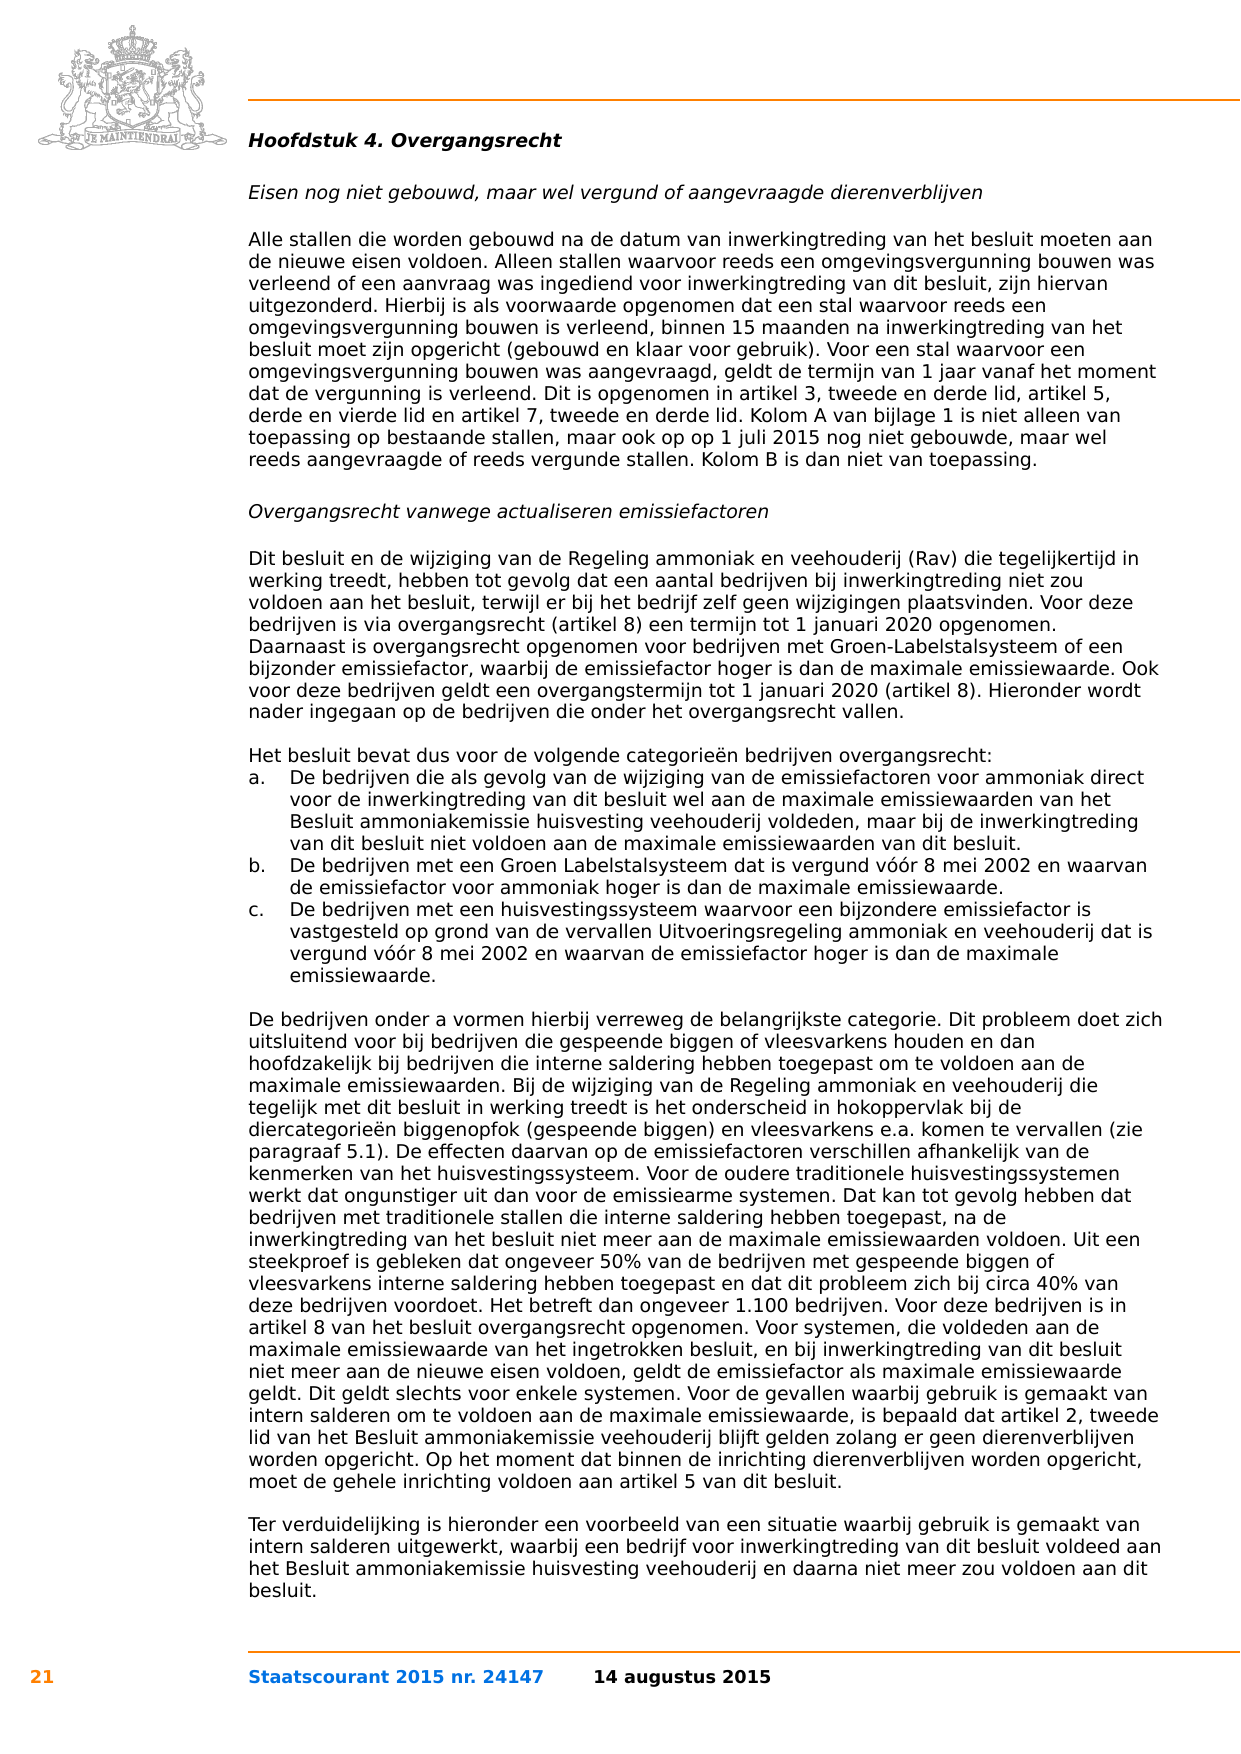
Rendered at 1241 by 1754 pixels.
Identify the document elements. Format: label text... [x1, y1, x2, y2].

text Ter verduidelijking is hieronder een voorbeeld van een situatie waarbij gebruik is gemaakt van intern salderen uitgewerkt, waarbij een bedrijf voor inwerkingtreding van dit besluit voldeed aan het Besluit ammoniakemissie huisvesting veehouderij en daarna niet meer zou voldoen aan dit besluit. [248, 1514, 1163, 1602]
text Dit besluit en de wijziging van de Regeling ammoniak en veehouderij (Rav) die tegelijkertijd in werking treedt, hebben tot gevolg dat een aantal bedrijven bij inwerkingtreding niet zou voldoen aan het besluit, terwijl er bij het bedrijf zelf geen wijzigingen plaatsvinden. Voor deze bedrijven is via overgangsrecht (artikel 8) een termijn tot 1 januari 2020 opgenomen. [248, 548, 1163, 636]
subtitle Hoofdstuk 4. Overgangsrecht [248, 130, 1163, 152]
text De bedrijven onder a vormen hierbij verreweg de belangrijkste categorie. Dit probleem doet zich uitsluitend voor bij bedrijven die gespeende biggen of vleesvarkens houden en dan hoofdzakelijk bij bedrijven die interne saldering hebben toegepast om te voldoen aan de maximale emissiewaarden. Bij de wijziging van de Regeling ammoniak en veehouderij die tegelijk met dit besluit in werking treedt is het onderscheid in hokoppervlak bij de diercategorieën biggenopfok (gespeende biggen) en vleesvarkens e.a. komen te vervallen (zie paragraaf 5.1). De effecten daarvan op de emissiefactoren verschillen afhankelijk van de kenmerken van het huisvestingssysteem. Voor de oudere traditionele huisvestingssystemen werkt dat ongunstiger uit dan voor de emissiearme systemen. Dat kan tot gevolg hebben dat bedrijven met traditionele stallen die interne saldering hebben toegepast, na de inwerkingtreding van het besluit niet meer aan de maximale emissiewaarden voldoen. Uit een steekproef is gebleken dat ongeveer 50% van de bedrijven met gespeende biggen of vleesvarkens interne saldering hebben toegepast en dat dit probleem zich bij circa 40% van deze bedrijven voordoet. Het betreft dan ongeveer 1.100 bedrijven. Voor deze bedrijven is in artikel 8 van het besluit overgangsrecht opgenomen. Voor systemen, die voldeden aan de maximale emissiewaarde van het ingetrokken besluit, en bij inwerkingtreding van dit besluit niet meer aan de nieuwe eisen voldoen, geldt de emissiefactor als maximale emissiewaarde geldt. Dit geldt slechts voor enkele systemen. Voor de gevallen waarbij gebruik is gemaakt van intern salderen om te voldoen aan de maximale emissiewaarde, is bepaald dat artikel 2, tweede lid van het Besluit ammoniakemissie veehouderij blijft gelden zolang er geen dierenverblijven worden opgericht. Op het moment dat binnen de inrichting dierenverblijven worden opgericht, moet de gehele inrichting voldoen aan artikel 5 van dit besluit. [248, 1009, 1163, 1492]
text b. De bedrijven met een Groen Labelstalsysteem dat is vergund vóór 8 mei 2002 en waarvan de emissiefactor voor ammoniak hoger is dan de maximale emissiewaarde. [248, 855, 1163, 899]
subtitle Eisen nog niet gebouwd, maar wel vergund of aangevraagde dierenverblijven [248, 182, 1163, 204]
text Daarnaast is overgangsrecht opgenomen voor bedrijven met Groen-Labelstalsysteem of een bijzonder emissiefactor, waarbij de emissiefactor hoger is dan de maximale emissiewaarde. Ook voor deze bedrijven geldt een overgangstermijn tot 1 januari 2020 (artikel 8). Hieronder wordt nader ingegaan op de bedrijven die onder het overgangsrecht vallen. [248, 636, 1163, 723]
subtitle Overgangsrecht vanwege actualiseren emissiefactoren [248, 501, 1163, 523]
text Alle stallen die worden gebouwd na de datum van inwerkingtreding van het besluit moeten aan de nieuwe eisen voldoen. Alleen stallen waarvoor reeds een omgevingsvergunning bouwen was verleend of een aanvraag was ingediend voor inwerkingtreding van dit besluit, zijn hiervan uitgezonderd. Hierbij is als voorwaarde opgenomen dat een stal waarvoor reeds een omgevingsvergunning bouwen is verleend, binnen 15 maanden na inwerkingtreding van het besluit moet zijn opgericht (gebouwd en klaar voor gebruik). Voor een stal waarvoor een omgevingsvergunning bouwen was aangevraagd, geldt de termijn van 1 jaar vanaf het moment dat de vergunning is verleend. Dit is opgenomen in artikel 3, tweede en derde lid, artikel 5, derde en vierde lid en artikel 7, tweede en derde lid. Kolom A van bijlage 1 is niet alleen van toepassing op bestaande stallen, maar ook op op 1 juli 2015 nog niet gebouwde, maar wel reeds aangevraagde of reeds vergunde stallen. Kolom B is dan niet van toepassing. [248, 229, 1163, 471]
text c. De bedrijven met een huisvestingssysteem waarvoor een bijzondere emissiefactor is vastgesteld op grond van de vervallen Uitvoeringsregeling ammoniak en veehouderij dat is vergund vóór 8 mei 2002 en waarvan de emissiefactor hoger is dan de maximale emissiewaarde. [248, 899, 1163, 987]
picture [38, 25, 227, 150]
text Het besluit bevat dus voor de volgende categorieën bedrijven overgangsrecht: [248, 745, 1163, 767]
text a. De bedrijven die als gevolg van de wijziging van de emissiefactoren voor ammoniak direct voor de inwerkingtreding van dit besluit wel aan de maximale emissiewaarden van het Besluit ammoniakemissie huisvesting veehouderij voldeden, maar bij de inwerkingtreding van dit besluit niet voldoen aan de maximale emissiewaarden van dit besluit. [248, 767, 1163, 855]
